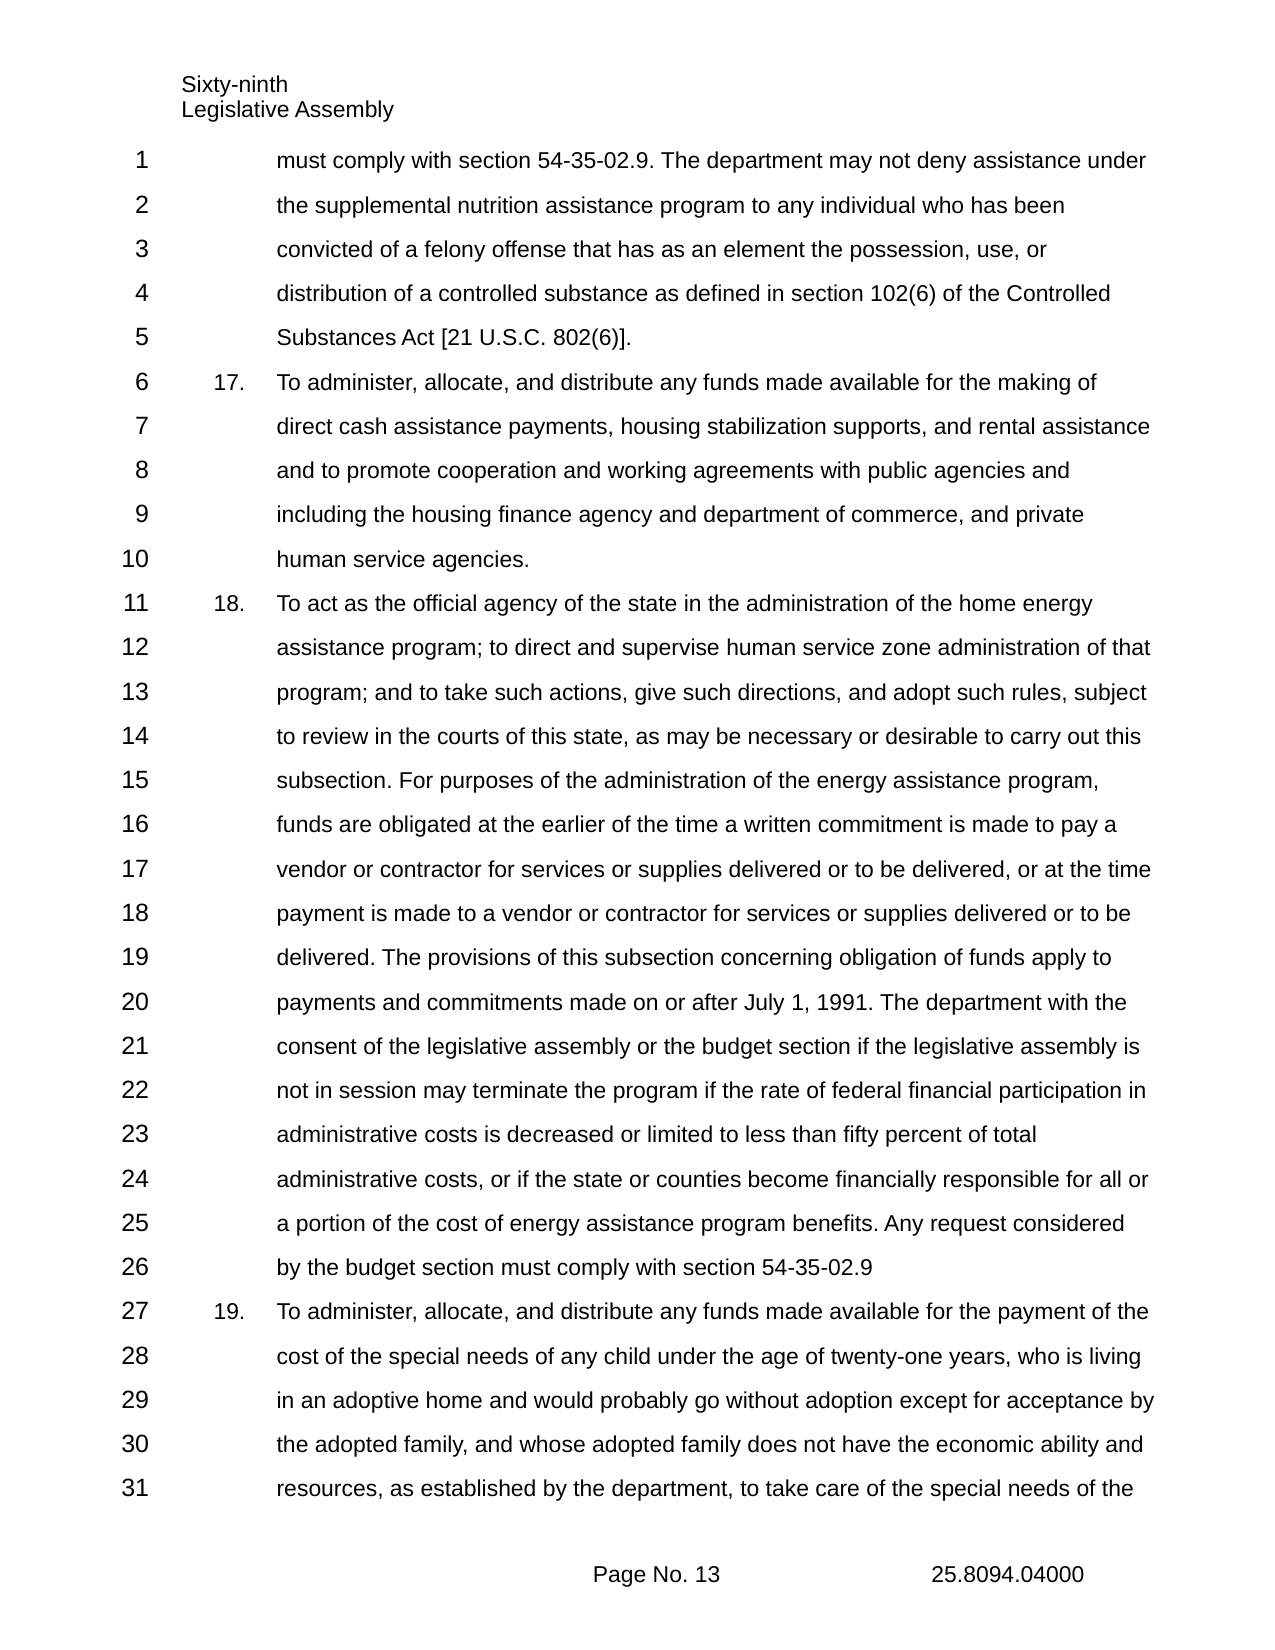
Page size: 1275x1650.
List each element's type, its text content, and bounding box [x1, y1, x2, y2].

text 19. To administer, allocate, and distribute any funds made available for the payment of the cost of the special needs of any child under the age of twenty‑one years, who is living in an adoptive home and would probably go without adoption except for acceptance by the adopted family, and whose adopted family does not have the economic ability and resources, as established by the department, to take care of the special needs of the [181, 1284, 1154, 1506]
text 18. To act as the official agency of the state in the administration of the home energy assistance program; to direct and supervise human service zone administration of that program; and to take such actions, give such directions, and adopt such rules, subject to review in the courts of this state, as may be necessary or desirable to carry out this subsection. For purposes of the administration of the energy assistance program, funds are obligated at the earlier of the time a written commitment is made to pay a vendor or contractor for services or supplies delivered or to be delivered, or at the time payment is made to a vendor or contractor for services or supplies delivered or to be delivered. The provisions of this subsection concerning obligation of funds apply to payments and commitments made on or after July 1, 1991. The department with the consent of the legislative assembly or the budget section if the legislative assembly is not in session may terminate the program if the rate of federal financial participation in administrative costs is decreased or limited to less than fifty percent of total administrative costs, or if the state or counties become financially responsible for all or a portion of the cost of energy assistance program benefits. Any request considered by the budget section must comply with section 54‑35‑02.9 [181, 576, 1154, 1284]
text must comply with section 54‑35‑02.9. The department may not deny assistance under the supplemental nutrition assistance program to any individual who has been convicted of a felony offense that has as an element the possession, use, or distribution of a controlled substance as defined in section 102(6) of the Controlled Substances Act [21 U.S.C. 802(6)]. [181, 133, 1154, 355]
text 17. To administer, allocate, and distribute any funds made available for the making of direct cash assistance payments, housing stabilization supports, and rental assistance and to promote cooperation and working agreements with public agencies and including the housing finance agency and department of commerce, and private human service agencies. [181, 355, 1154, 576]
